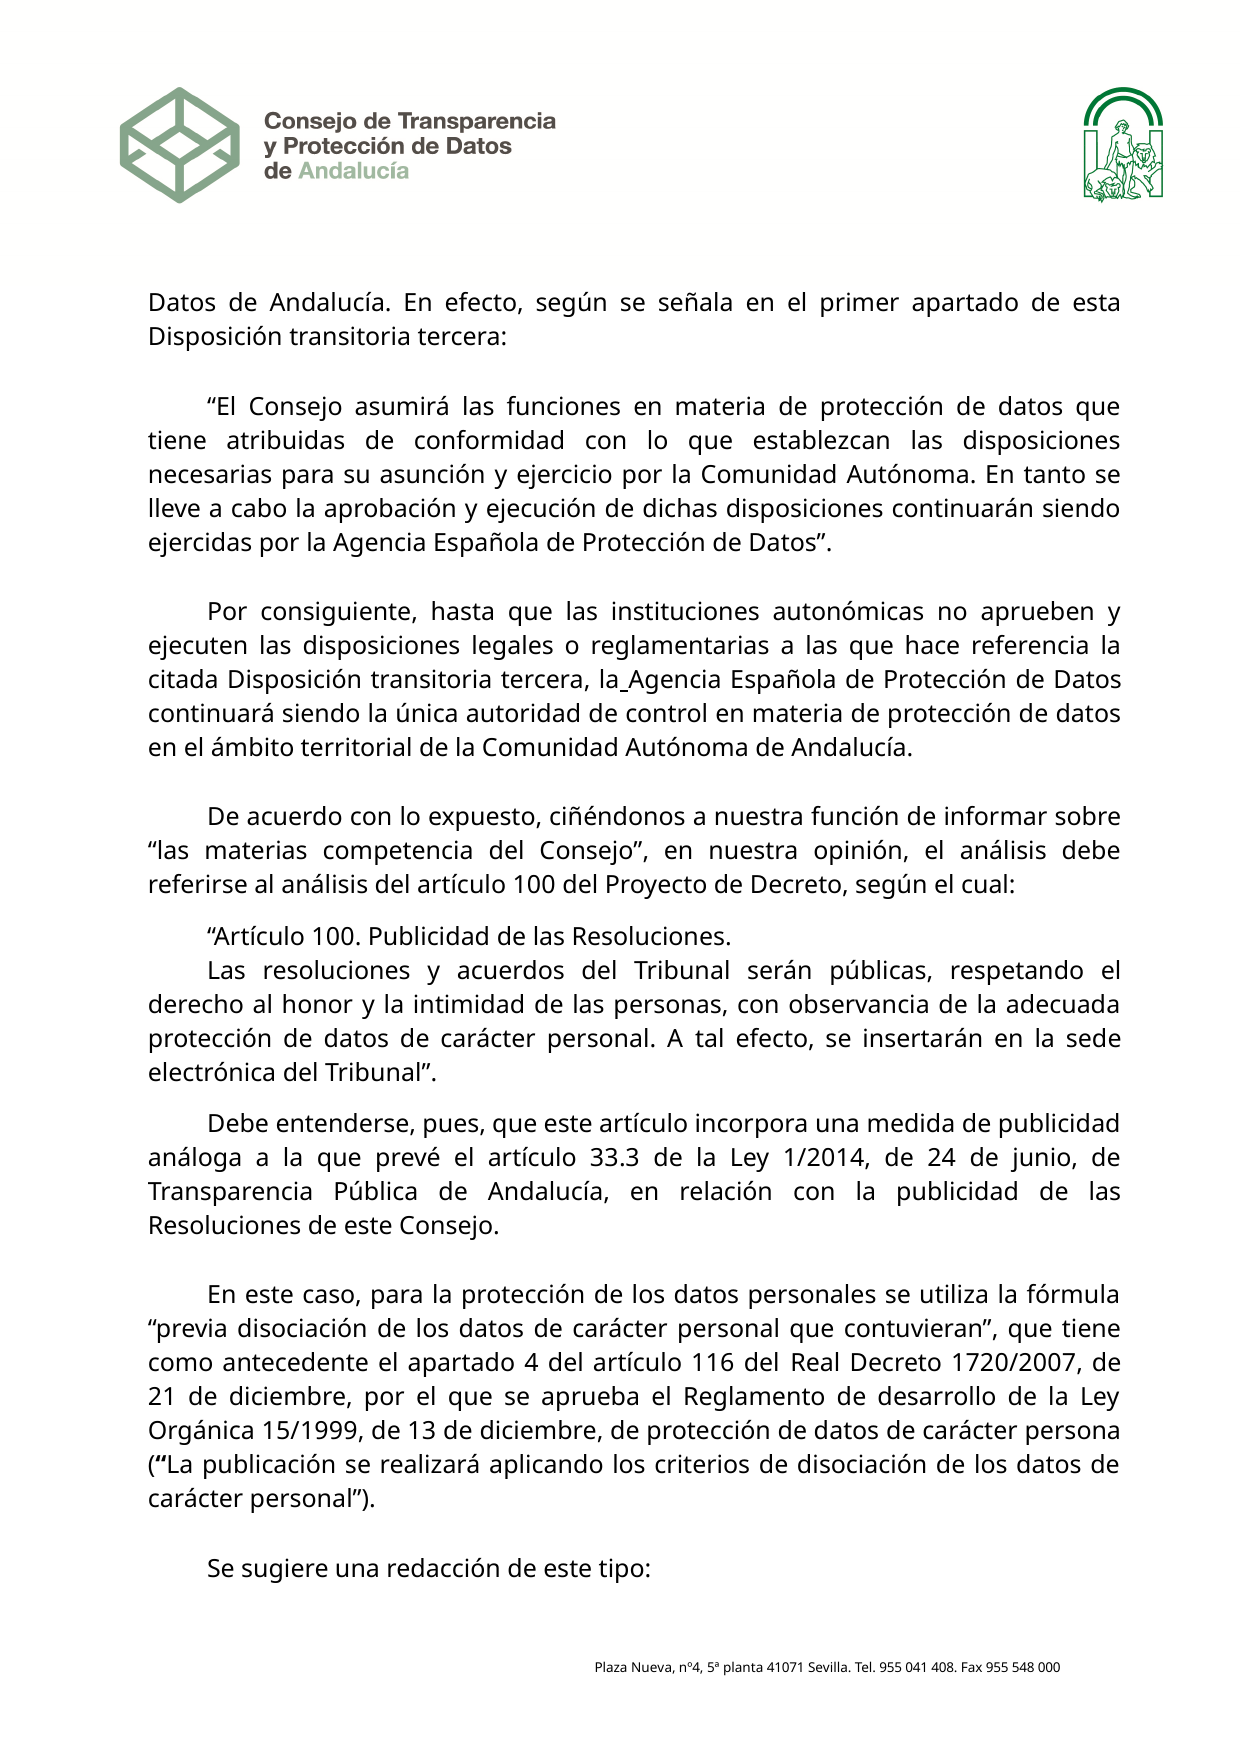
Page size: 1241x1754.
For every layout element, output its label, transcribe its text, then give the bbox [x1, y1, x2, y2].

text Las resoluciones y acuerdos del Tribunal serán públicas, respetando el derecho al honor y la intimidad de las personas, con observancia de la adecuada protección de datos de carácter personal. A tal efecto, se insertarán en la sede electrónica del Tribunal”. [148, 953, 1122, 1088]
text De acuerdo con lo expuesto, ciñéndonos a nuestra función de informar sobre “las materias competencia del Consejo”, en nuestra opinión, el análisis debe referirse al análisis del artículo 100 del Proyecto de Decreto, según el cual: [148, 799, 1122, 901]
text Debe entenderse, pues, que este artículo incorpora una medida de publicidad análoga a la que prevé el artículo 33.3 de la Ley 1/2014, de 24 de junio, de Transparencia Pública de Andalucía, en relación con la publicidad de las Resoluciones de este Consejo. [148, 1106, 1122, 1242]
text “El Consejo asumirá las funciones en materia de protección de datos que tiene atribuidas de conformidad con lo que establezcan las disposiciones necesarias para su asunción y ejercicio por la Comunidad Autónoma. En tanto se lleve a cabo la aprobación y ejecución de dichas disposiciones continuarán siendo ejercidas por la Agencia Española de Protección de Datos”. [148, 389, 1122, 558]
text Se sugiere una redacción de este tipo: [148, 1551, 1122, 1584]
text Por consiguiente, hasta que las instituciones autonómicas no aprueben y ejecuten las disposiciones legales o reglamentarias a las que hace referencia la citada Disposición transitoria tercera, la Agencia Española de Protección de Datos continuará siendo la única autoridad de control en materia de protección de datos en el ámbito territorial de la Comunidad Autónoma de Andalucía. [148, 594, 1122, 764]
text En este caso, para la protección de los datos personales se utiliza la fórmula “previa disociación de los datos de carácter personal que contuvieran”, que tiene como antecedente el apartado 4 del artículo 116 del Real Decreto 1720/2007, de 21 de diciembre, por el que se aprueba el Reglamento de desarrollo de la Ley Orgánica 15/1999, de 13 de diciembre, de protección de datos de carácter persona (“La publicación se realizará aplicando los criterios de disociación de los datos de carácter personal”). [148, 1277, 1122, 1515]
text Datos de Andalucía. En efecto, según se señala en el primer apartado de esta Disposición transitoria tercera: [148, 286, 1122, 353]
text “Artículo 100. Publicidad de las Resoluciones. [148, 919, 1122, 953]
